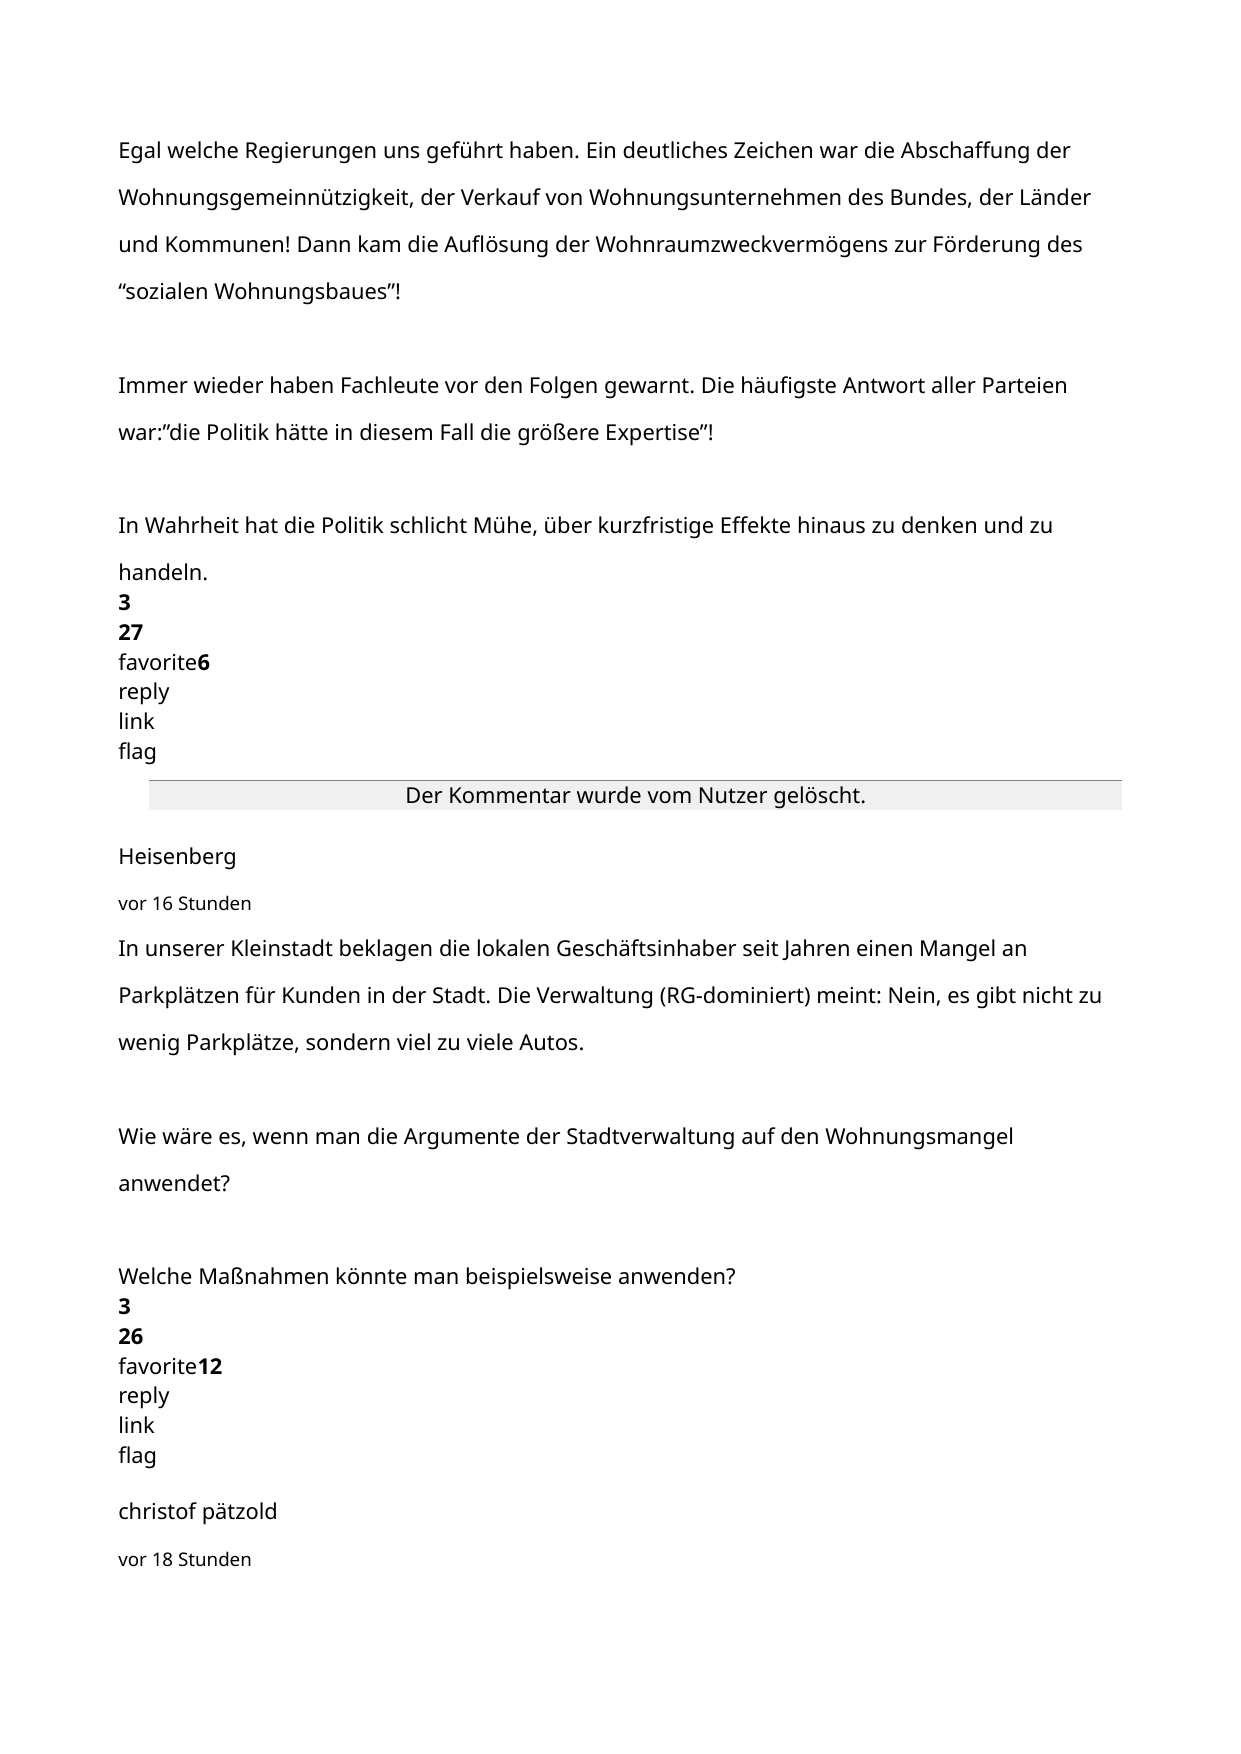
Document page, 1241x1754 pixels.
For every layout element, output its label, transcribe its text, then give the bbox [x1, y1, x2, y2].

text flag [118, 736, 1122, 766]
text vor 16 Stunden [118, 886, 1122, 916]
text flag [118, 1440, 1122, 1470]
text Egal welche Regierungen uns geführt haben. Ein deutliches Zeichen war die Abschaffung der Wohnungsgemeinnützigkeit, der Verkauf von Wohnungsunternehmen des Bundes, der Länder und Kommunen! Dann kam die Auflösung der Wohnraumzweckvermögens zur Förderung des “sozialen Wohnungsbaues”! Immer wieder haben Fachleute vor den Folgen gewarnt. Die häufigste Antwort aller Parteien war:”die Politik hätte in diesem Fall die größere Expertise”! In Wahrheit hat die Politik schlicht Mühe, über kurzfristige Effekte hinaus zu denken und zu handeln. [118, 118, 1122, 587]
text Heisenberg [118, 830, 1114, 871]
text reply [118, 1381, 1122, 1410]
text 26 [118, 1321, 1122, 1351]
text link [118, 706, 1122, 736]
text favorite6 [118, 646, 1122, 676]
text 27 [118, 617, 1122, 646]
text link [118, 1410, 1122, 1440]
text favorite12 [118, 1351, 1122, 1381]
text In unserer Kleinstadt beklagen die lokalen Geschäftsinhaber seit Jahren einen Mangel an Parkplätzen für Kunden in der Stadt. Die Verwaltung (RG-dominiert) meint: Nein, es gibt nicht zu wenig Parkplätze, sondern viel zu viele Autos. Wie wäre es, wenn man die Argumente der Stadtverwaltung auf den Wohnungsmangel anwendet? Welche Maßnahmen könnte man beispielsweise anwenden? [118, 916, 1122, 1291]
text Der Kommentar wurde vom Nutzer gelöscht. [149, 781, 1122, 810]
text christof pätzold [118, 1486, 1114, 1526]
text 3 [118, 1291, 1122, 1321]
text reply [118, 676, 1122, 706]
text vor 18 Stunden [118, 1542, 1122, 1571]
text 3 [118, 587, 1122, 617]
